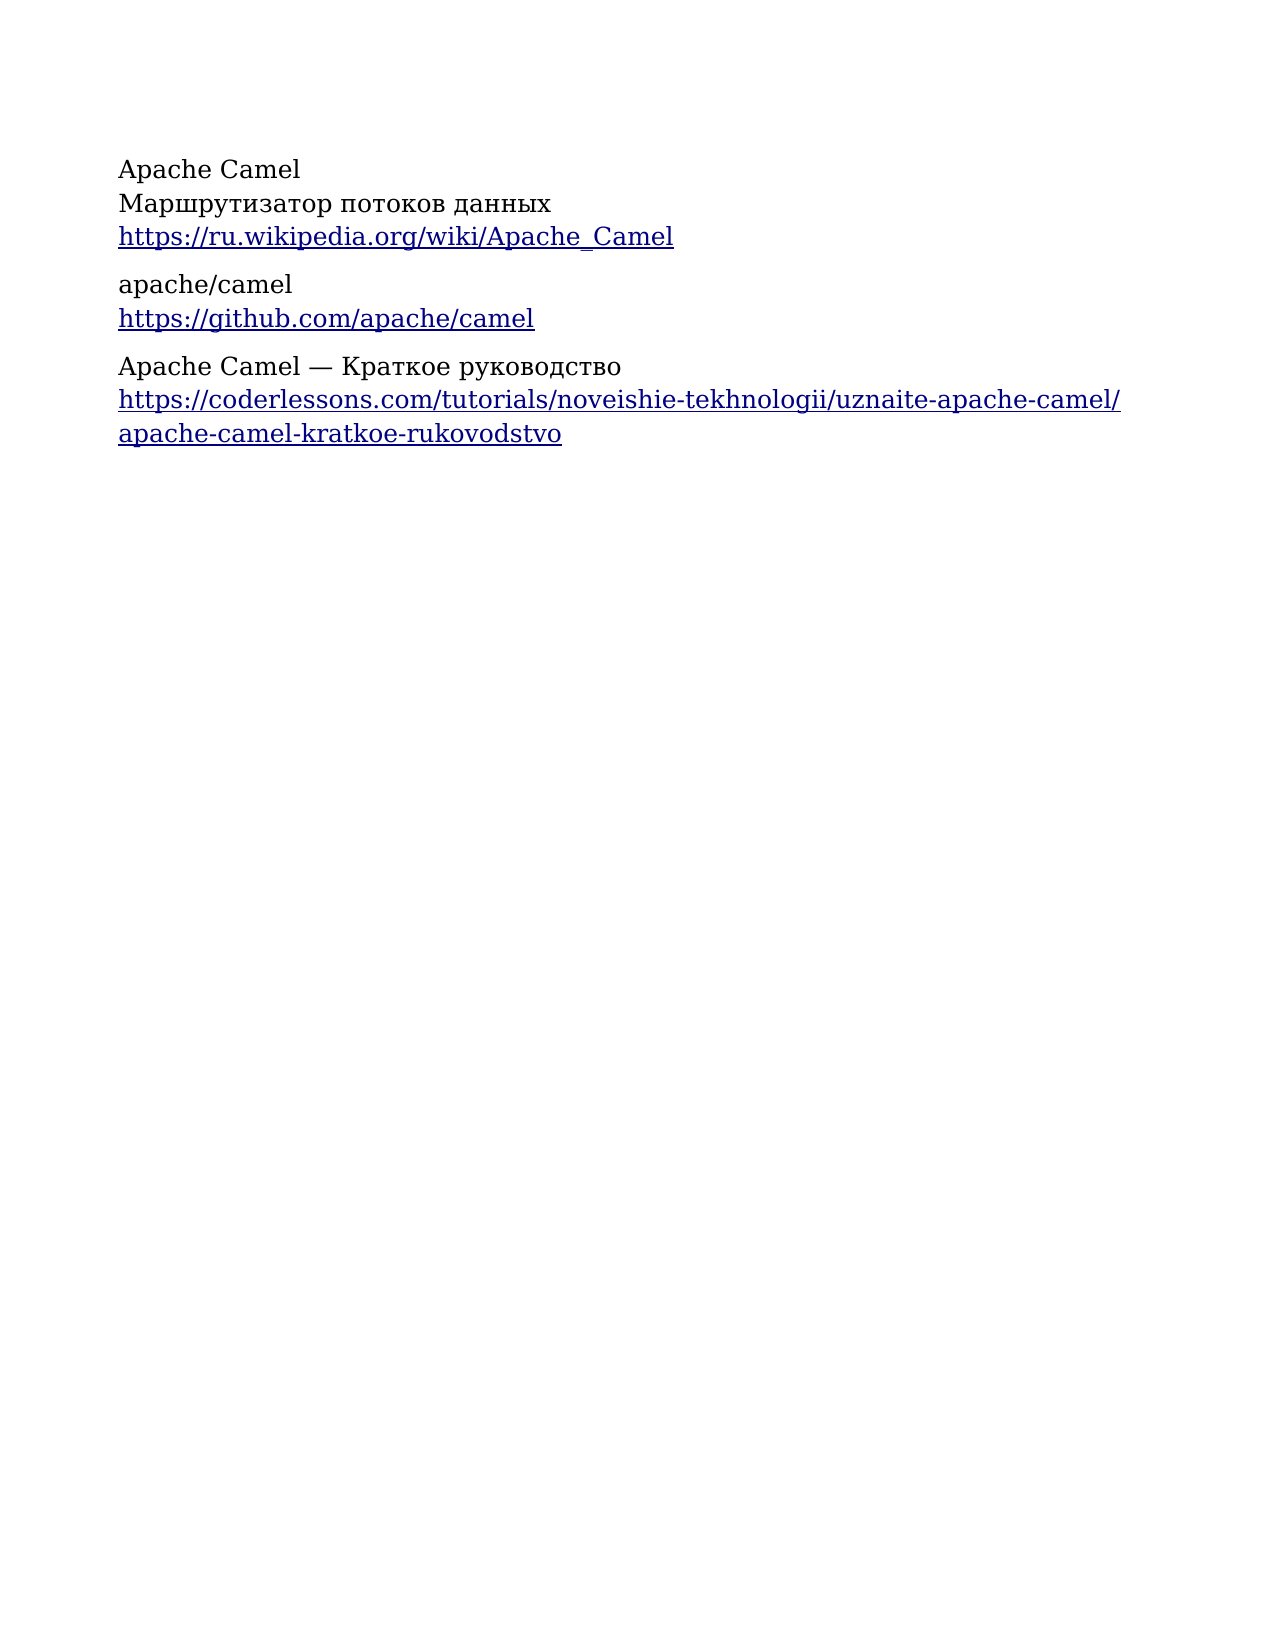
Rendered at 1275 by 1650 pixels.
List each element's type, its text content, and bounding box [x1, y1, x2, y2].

text Apache Camel — Краткое руководство https://coderlessons.com/tutorials/noveishie-tekhnologii/uznaite-apache-camel/apache-camel-kratkoe-rukovodstvo [118, 352, 1216, 448]
text Apache Camel Маршрутизатор потоков данных https://ru.wikipedia.org/wiki/Apache_Camel [118, 155, 1216, 252]
text apache/camel https://github.com/apache/camel [118, 271, 1216, 333]
